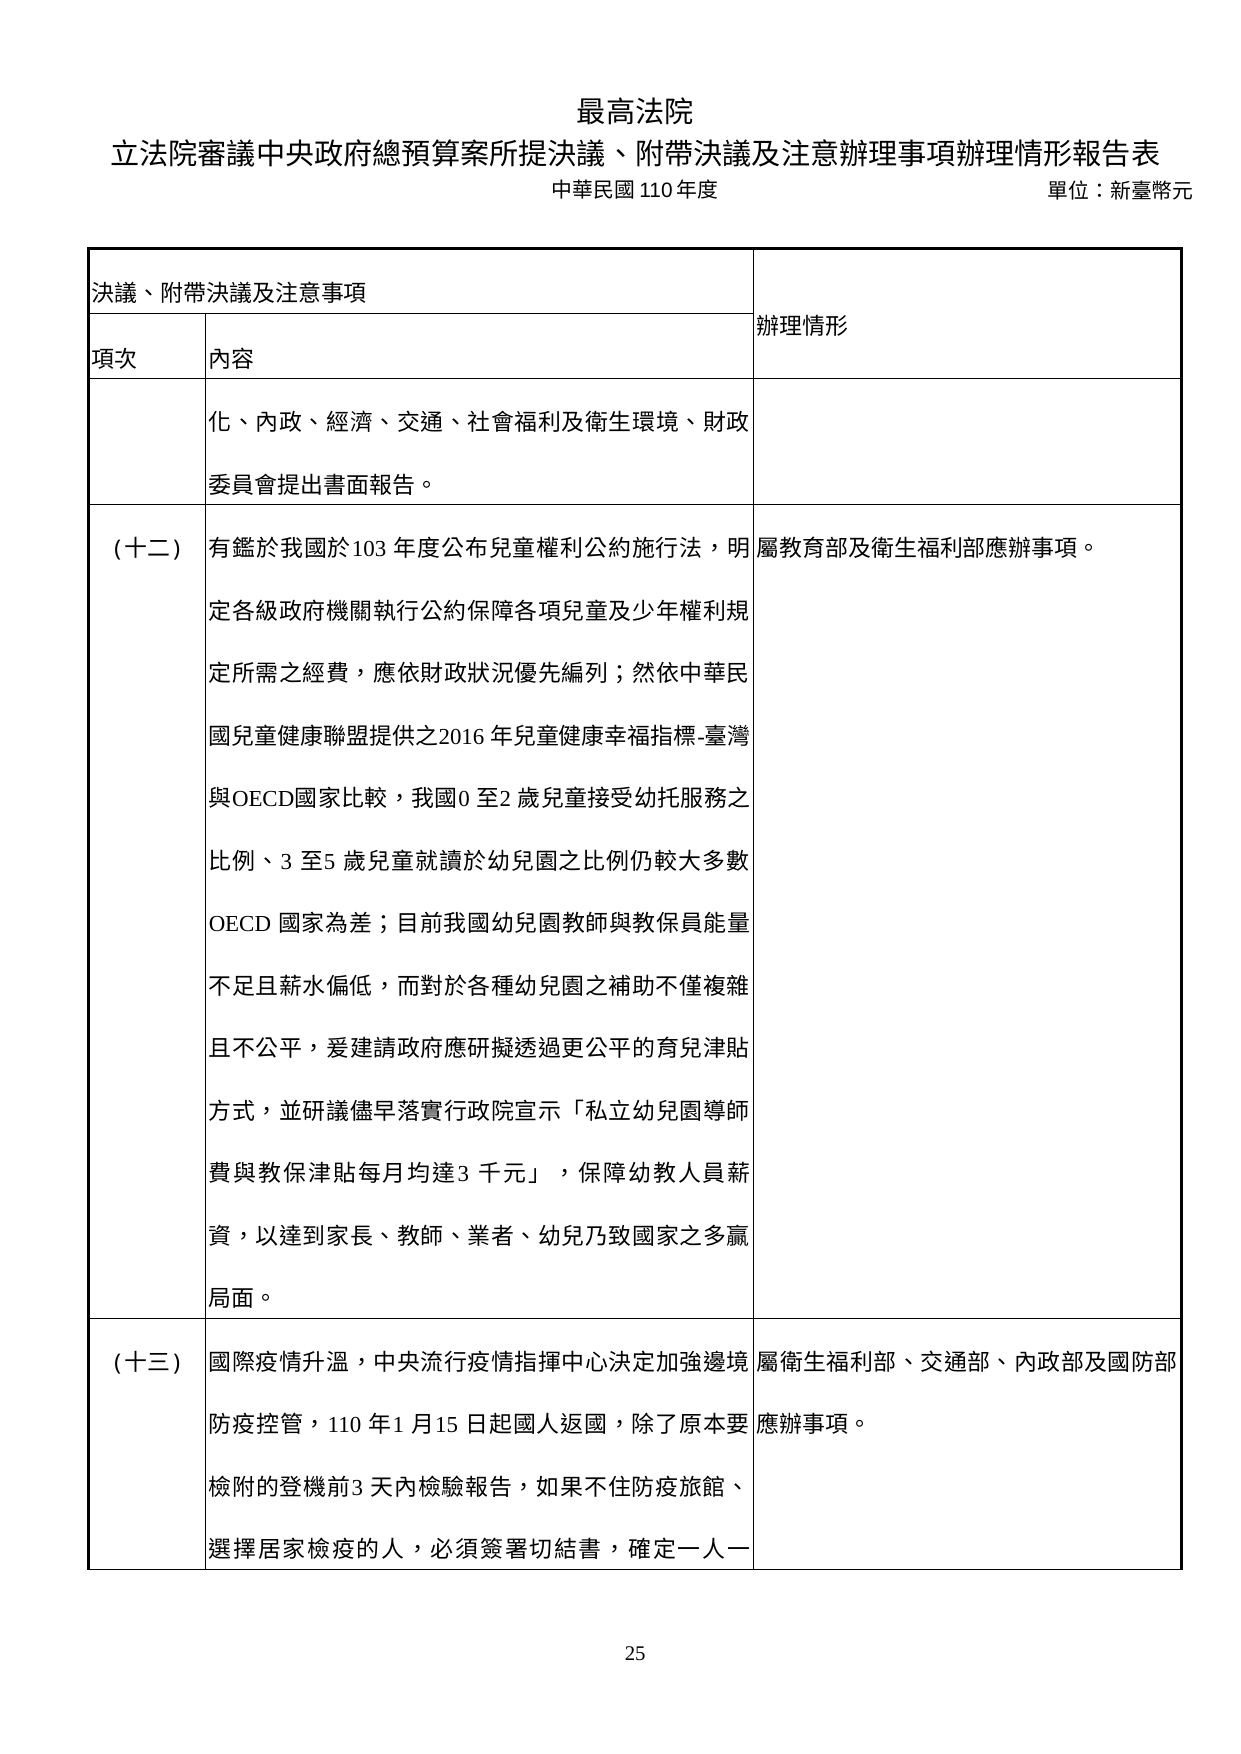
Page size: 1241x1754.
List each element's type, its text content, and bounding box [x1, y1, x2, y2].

table_header 辦理情形 [754, 250, 1180, 378]
table_cell 國際疫情升溫，中央流行疫情指揮中心決定加強邊境防疫控管，110 年1 月15 日起國人返國，除了原本要檢附的登機前3 天內檢驗報告，如果不住防疫旅館、選擇居家檢疫的人，必須簽署切結書，確定一人一 [206, 1319, 753, 1569]
table_cell 有鑑於我國於103 年度公布兒童權利公約施行法，明定各級政府機關執行公約保障各項兒童及少年權利規定所需之經費，應依財政狀況優先編列；然依中華民國兒童健康聯盟提供之2016 年兒童健康幸福指標-臺灣與OECD國家比較，我國0 至2 歲兒童接受幼托服務之比例、3 至5 歲兒童就讀於幼兒園之比例仍較大多數OECD 國家為差；目前我國幼兒園教師與教保員能量不足且薪水偏低，而對於各種幼兒園之補助不僅複雜且不公平，爰建請政府應研擬透過更公平的育兒津貼方式，並研議儘早落實行政院宣示「私立幼兒園導師費與教保津貼每月均達3 千元」，保障幼教人員薪資，以達到家長、教師、業者、幼兒乃致國家之多贏局面。 [206, 505, 753, 1318]
table_cell 化、內政、經濟、交通、社會福利及衛生環境、財政委員會提出書面報告。 [206, 379, 753, 504]
table_cell 項次 [90, 314, 205, 378]
table_cell 內容 [206, 314, 753, 378]
table_cell 屬教育部及衛生福利部應辦事項。 [754, 505, 1180, 1318]
table_header 決議、附帶決議及注意事項 [90, 250, 753, 312]
table_cell [90, 379, 205, 504]
table_cell 屬衛生福利部、交通部、內政部及國防部應辦事項。 [754, 1319, 1180, 1569]
table_cell (十二) [90, 505, 205, 1318]
table_cell [754, 379, 1180, 504]
table_cell (十三) [90, 1319, 205, 1569]
